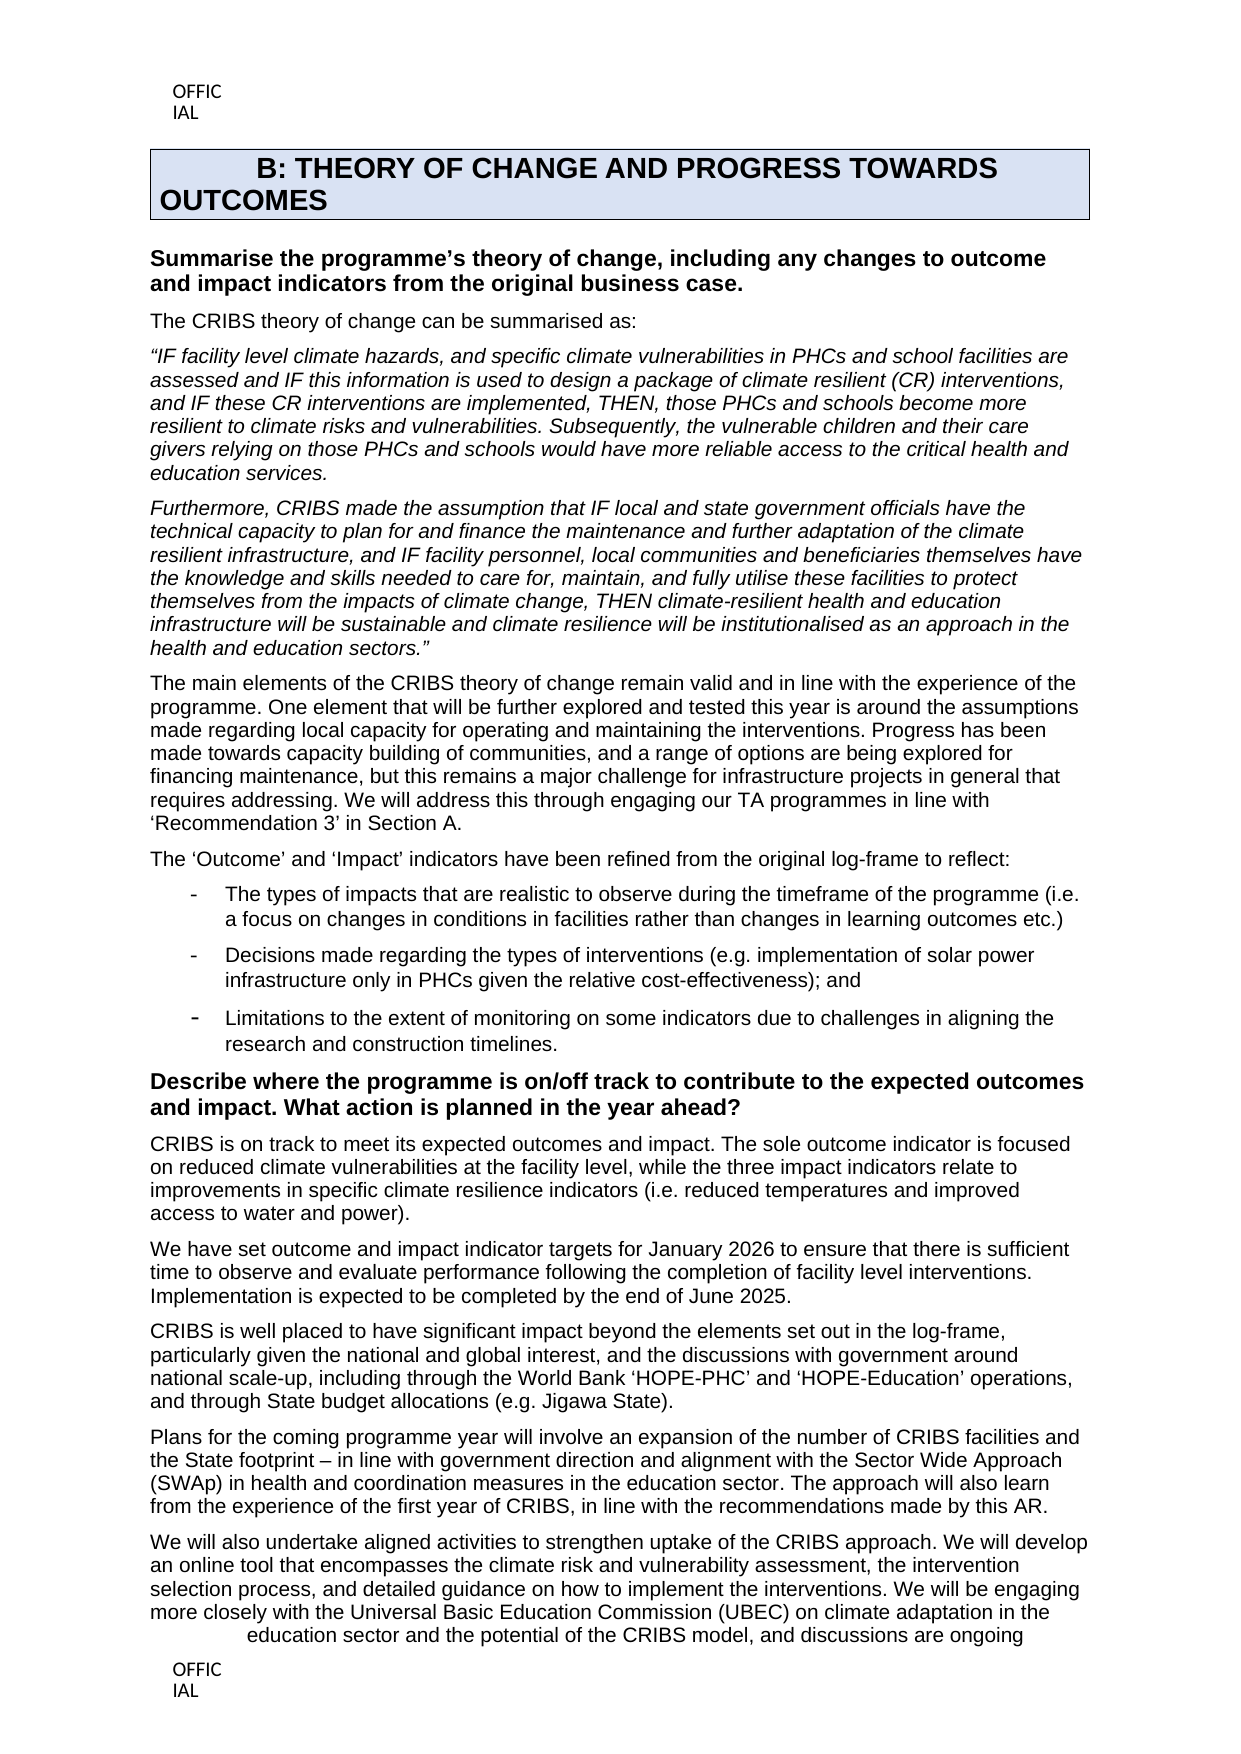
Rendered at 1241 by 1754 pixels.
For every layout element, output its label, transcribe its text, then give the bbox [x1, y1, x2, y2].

text “IF facility level climate hazards, and specific climate vulnerabilities in PHCs and school facilities are assessed and IF this information is used to design a package of climate resilient (CR) interventions, and IF these CR interventions are implemented, THEN, those PHCs and schools become more resilient to climate risks and vulnerabilities. Subsequently, the vulnerable children and their care givers relying on those PHCs and schools would have more reliable access to the critical health and education services. [150, 345, 1090, 484]
text Describe where the programme is on/off track to contribute to the expected outcomes and impact. What action is planned in the year ahead? [150, 1068, 1090, 1120]
text Furthermore, CRIBS made the assumption that IF local and state government officials have the technical capacity to plan for and finance the maintenance and further adaptation of the climate resilient infrastructure, and IF facility personnel, local communities and beneficiaries themselves have the knowledge and skills needed to care for, maintain, and fully utilise these facilities to protect themselves from the impacts of climate change, THEN climate-resilient health and education infrastructure will be sustainable and climate resilience will be institutionalised as an approach in the health and education sectors.” [150, 497, 1090, 659]
text CRIBS is well placed to have significant impact beyond the elements set out in the log-frame, particularly given the national and global interest, and the discussions with government around national scale-up, including through the World Bank ‘HOPE-PHC’ and ‘HOPE-Education’ operations, and through State budget allocations (e.g. Jigawa State). [150, 1320, 1090, 1413]
text We have set outcome and impact indicator targets for January 2026 to ensure that there is sufficient time to observe and evaluate performance following the completion of facility level interventions. Implementation is expected to be completed by the end of June 2025. [150, 1238, 1090, 1307]
text The ‘Outcome’ and ‘Impact’ indicators have been refined from the original log-frame to reflect: [150, 847, 1090, 870]
text CRIBS is on track to meet its expected outcomes and impact. The sole outcome indicator is focused on reduced climate vulnerabilities at the facility level, while the three impact indicators relate to improvements in specific climate resilience indicators (i.e. reduced temperatures and improved access to water and power). [150, 1132, 1090, 1225]
text Summarise the programme’s theory of change, including any changes to outcome and impact indicators from the original business case. [150, 246, 1090, 297]
text We will also undertake aligned activities to strengthen uptake of the CRIBS approach. We will develop an online tool that encompasses the climate risk and vulnerability assessment, the intervention selection process, and detailed guidance on how to implement the interventions. We will be engaging more closely with the Universal Basic Education Commission (UBEC) on climate adaptation in the education sector and the potential of the CRIBS model, and discussions are ongoing regarding utilising some of the Global Partnership for Education (GPE) System Capacity Grant to fund TA to facilitate this. [150, 1531, 1090, 1647]
subtitle B: THEORY OF CHANGE AND PROGRESS TOWARDS OUTCOMES [151, 150, 1089, 219]
list Limitations to the extent of monitoring on some indicators due to challenges in aligning the research and construction timelines. [187, 1004, 1090, 1056]
text The CRIBS theory of change can be summarised as: [150, 309, 1090, 332]
text Plans for the coming programme year will involve an expansion of the number of CRIBS facilities and the State footprint – in line with government direction and alignment with the Sector Wide Approach (SWAp) in health and coordination measures in the education sector. The approach will also learn from the experience of the first year of CRIBS, in line with the recommendations made by this AR. [150, 1425, 1090, 1518]
list The types of impacts that are realistic to observe during the timeframe of the programme (i.e. a focus on changes in conditions in facilities rather than changes in learning outcomes etc.) [187, 883, 1090, 931]
list Decisions made regarding the types of interventions (e.g. implementation of solar power infrastructure only in PHCs given the relative cost-effectiveness); and [187, 944, 1090, 992]
text The main elements of the CRIBS theory of change remain valid and in line with the experience of the programme. One element that will be further explored and tested this year is around the assumptions made regarding local capacity for operating and maintaining the interventions. Progress has been made towards capacity building of communities, and a range of options are being explored for financing maintenance, but this remains a major challenge for infrastructure projects in general that requires addressing. We will address this through engaging our TA programmes in line with ‘Recommendation 3’ in Section A. [150, 672, 1090, 834]
